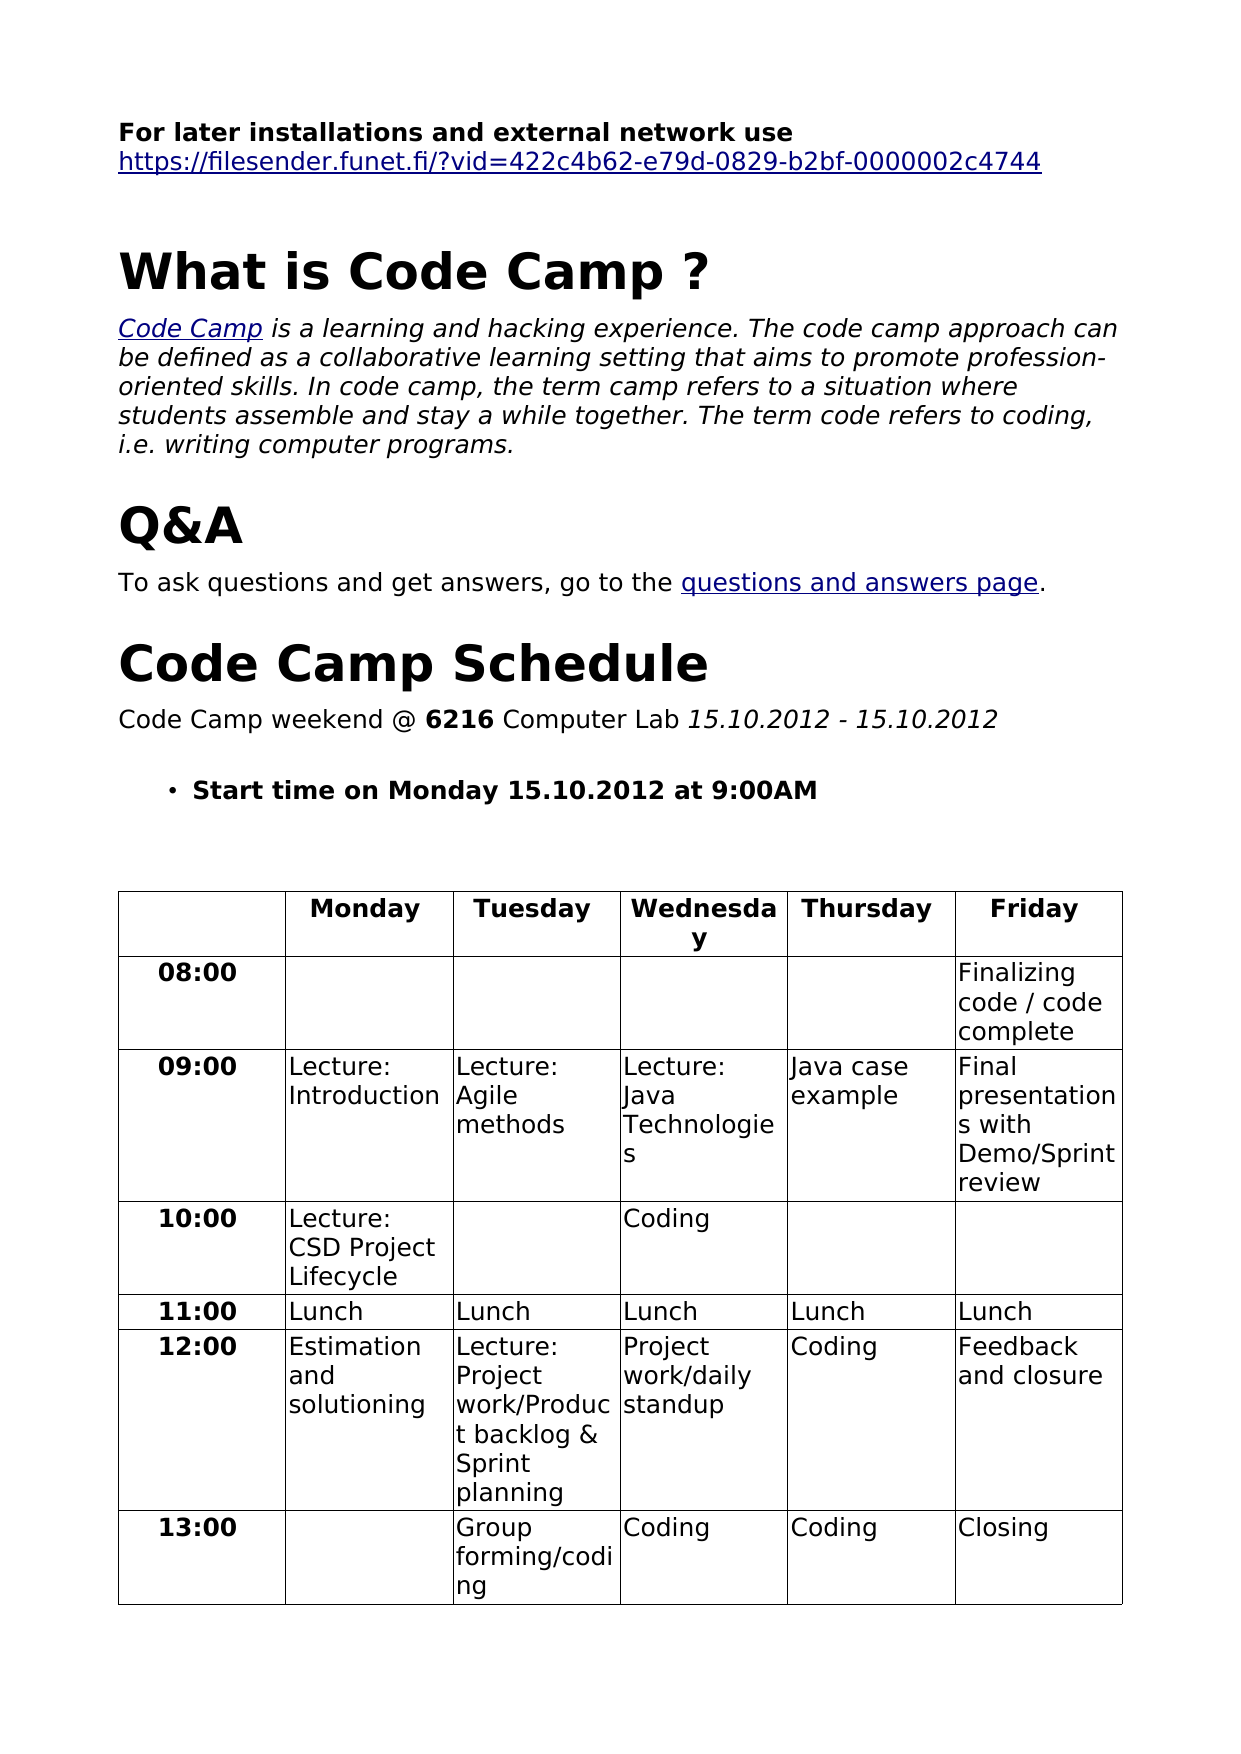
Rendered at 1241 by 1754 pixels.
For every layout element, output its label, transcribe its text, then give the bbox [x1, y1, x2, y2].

table_cell [454, 1202, 620, 1294]
table_cell 13:00 [119, 1511, 285, 1604]
table_header Friday [956, 892, 1122, 956]
table_cell 09:00 [119, 1050, 285, 1201]
table_cell [621, 957, 787, 1049]
list Start time on Monday 15.10.2012 at 9:00AM [177, 776, 1122, 806]
table_cell Estimation and solutioning [286, 1330, 453, 1510]
table_cell Coding [621, 1202, 787, 1294]
subtitle What is Code Camp ? [118, 243, 1122, 301]
table_cell [286, 957, 453, 1049]
table_cell [286, 1511, 453, 1604]
table_cell Lunch [286, 1295, 453, 1329]
table_cell Lunch [956, 1295, 1122, 1329]
text Code Camp is a learning and hacking experience. The code camp approach can be defined as a collaborative learning setting that aims to promote profession-oriented skills. In code camp, the term camp refers to a situation where students assemble and stay a while together. The term code refers to coding, i.e. writing computer programs. [118, 314, 1122, 460]
subtitle Code Camp Schedule [118, 634, 1122, 693]
table_cell [454, 957, 620, 1049]
table_header Thursday [788, 892, 955, 956]
text To ask questions and get answers, go to the questions and answers page. [118, 568, 1122, 597]
table_cell 08:00 [119, 957, 285, 1049]
subtitle Q&A [118, 497, 1122, 555]
table_cell [788, 1202, 955, 1294]
table_cell Coding [621, 1511, 787, 1604]
table_cell Lunch [454, 1295, 620, 1329]
table_cell Java case example [788, 1050, 955, 1201]
table_cell Feedback and closure [956, 1330, 1122, 1510]
table_cell Finalizing code / code complete [956, 957, 1122, 1049]
table_cell Final presentations with Demo/Sprint review [956, 1050, 1122, 1201]
table_cell Coding [788, 1511, 955, 1604]
table_header Tuesday [454, 892, 620, 956]
table_cell Group forming/coding [454, 1511, 620, 1604]
table_cell Lunch [788, 1295, 955, 1329]
table_cell 10:00 [119, 1202, 285, 1294]
table_cell Lecture: Java Technologies [621, 1050, 787, 1201]
table_cell Lecture: Project work/Product backlog & Sprint planning [454, 1330, 620, 1510]
table_header [119, 892, 285, 956]
table_header Wednesday [621, 892, 787, 956]
table_cell Lecture: Agile methods [454, 1050, 620, 1201]
table_cell [956, 1202, 1122, 1294]
table_header Monday [286, 892, 453, 956]
table_cell Lecture: Introduction [286, 1050, 453, 1201]
table_cell Coding [788, 1330, 955, 1510]
table_cell 11:00 [119, 1295, 285, 1329]
table_cell Lecture: CSD Project Lifecycle [286, 1202, 453, 1294]
table_cell Closing [956, 1511, 1122, 1604]
table_cell [788, 957, 955, 1049]
table_cell 12:00 [119, 1330, 285, 1510]
table_cell Project work/daily standup [621, 1330, 787, 1510]
text For later installations and external network use https://filesender.funet.fi/?vid=422c4b62-e79d-0829-b2bf-0000002c4744 [118, 118, 1122, 206]
table_cell Lunch [621, 1295, 787, 1329]
text Code Camp weekend @ 6216 Computer Lab 15.10.2012 - 15.10.2012 [118, 705, 1122, 734]
